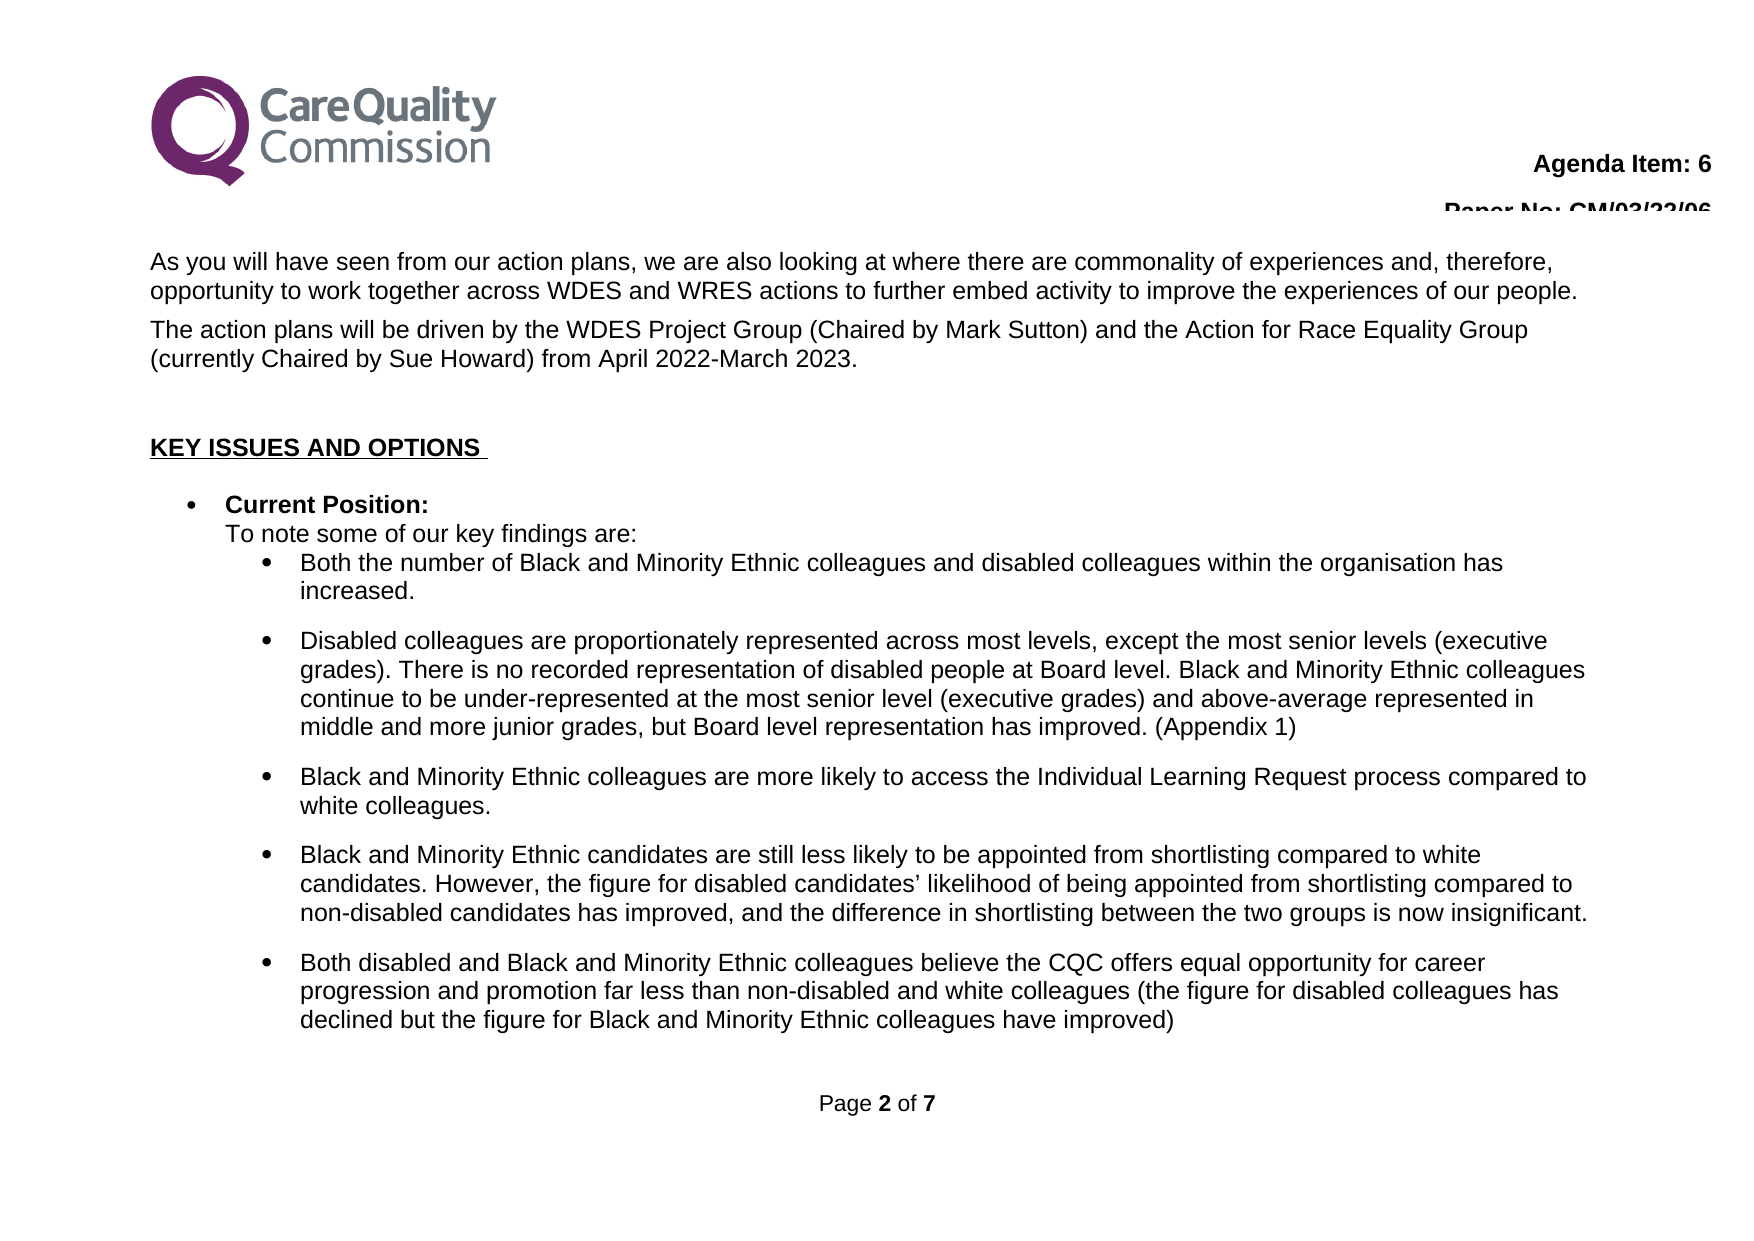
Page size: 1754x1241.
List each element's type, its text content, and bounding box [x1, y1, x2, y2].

text As you will have seen from our action plans, we are also looking at where there are commonality of experiences and, therefore, opportunity to work together across WDES and WRES actions to further embed activity to improve the experiences of our people. [150, 247, 1604, 304]
list Both disabled and Black and Minority Ethnic colleagues believe the CQC offers equal opportunity for career progression and promotion far less than non-disabled and white colleagues (the figure for disabled colleagues has declined but the figure for Black and Minority Ethnic colleagues have improved) [262, 947, 1604, 1034]
text The action plans will be driven by the WDES Project Group (Chaired by Mark Sutton) and the Action for Race Equality Group (currently Chaired by Sue Howard) from April 2022-March 2023. [150, 315, 1604, 372]
text KEY ISSUES AND OPTIONS [150, 432, 1604, 461]
list Current Position: To note some of our key findings are: [187, 490, 1604, 547]
list Disabled colleagues are proportionately represented across most levels, except the most senior levels (executive grades). There is no recorded representation of disabled people at Board level. Black and Minority Ethnic colleagues continue to be under-represented at the most senior level (executive grades) and above-average represented in middle and more junior grades, but Board level representation has improved. (Appendix 1) [262, 626, 1604, 741]
list Both the number of Black and Minority Ethnic colleagues and disabled colleagues within the organisation has increased. [262, 547, 1604, 605]
list Black and Minority Ethnic colleagues are more likely to access the Individual Learning Request process compared to white colleagues. [262, 762, 1604, 819]
list Black and Minority Ethnic candidates are still less likely to be appointed from shortlisting compared to white candidates. However, the figure for disabled candidates’ likelihood of being appointed from shortlisting compared to non-disabled candidates has improved, and the difference in shortlisting between the two groups is now insignificant. [262, 840, 1604, 927]
